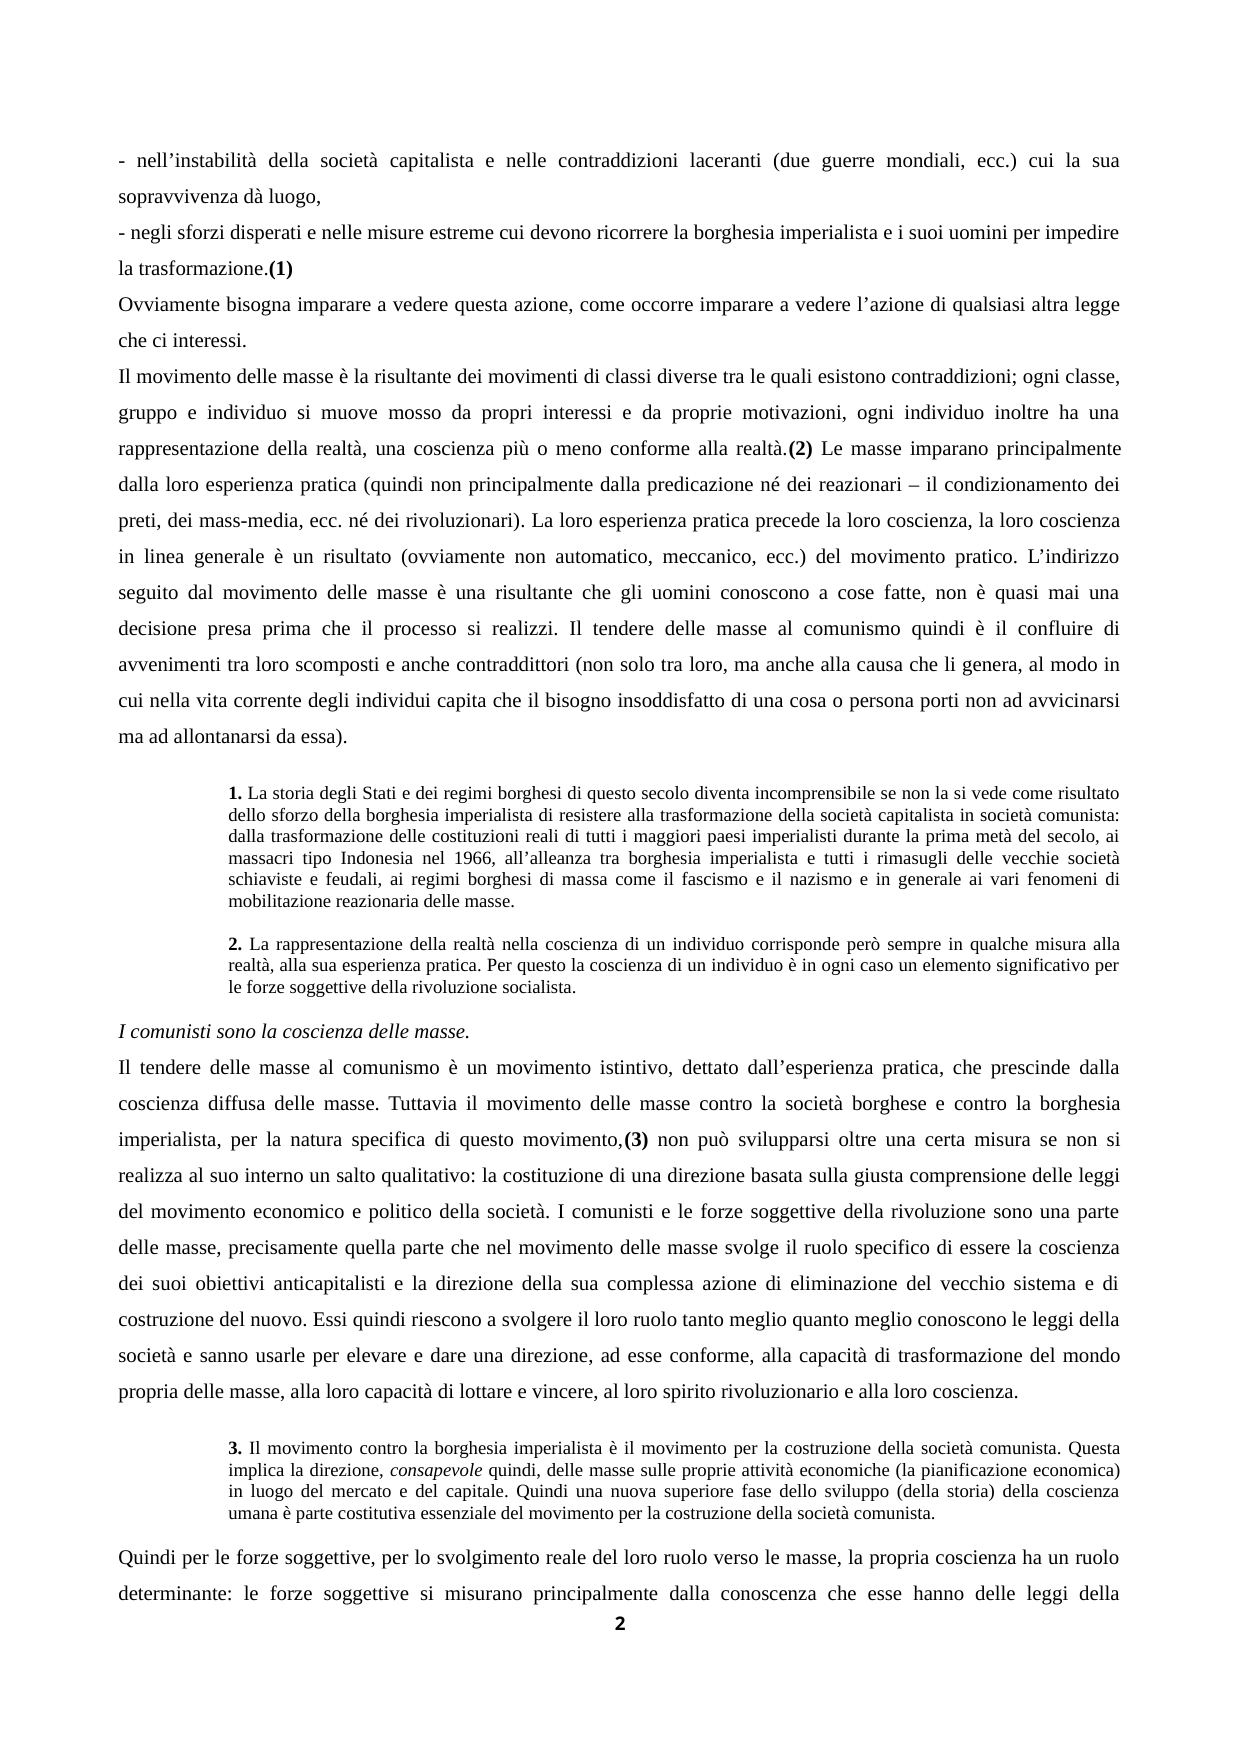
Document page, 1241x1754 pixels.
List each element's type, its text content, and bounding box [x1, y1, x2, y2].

text Ovviamente bisogna imparare a vedere questa azione, come occorre imparare a vedere l’azione di qualsiasi altra legge che ci interessi. [118, 292, 1122, 352]
text Quindi per le forze soggettive, per lo svolgimento reale del loro ruolo verso le masse, la propria coscienza ha un ruolo determinante: le forze soggettive si misurano principalmente dalla conoscenza che esse hanno delle leggi della [118, 1545, 1122, 1605]
text Il tendere delle masse al comunismo è un movimento istintivo, dettato dall’esperienza pratica, che prescinde dalla coscienza diffusa delle masse. Tuttavia il movimento delle masse contro la società borghese e contro la borghesia imperialista, per la natura specifica di questo movimento,(3) non può svilupparsi oltre una certa misura se non si realizza al suo interno un salto qualitativo: la costituzione di una direzione basata sulla giusta comprensione delle leggi del movimento economico e politico della società. I comunisti e le forze soggettive della rivoluzione sono una parte delle masse, precisamente quella parte che nel movimento delle masse svolge il ruolo specifico di essere la coscienza dei suoi obiettivi anticapitalisti e la direzione della sua complessa azione di eliminazione del vecchio sistema e di costruzione del nuovo. Essi quindi riescono a svolgere il loro ruolo tanto meglio quanto meglio conoscono le leggi della società e sanno usarle per elevare e dare una direzione, ad esse conforme, alla capacità di trasformazione del mondo propria delle masse, alla loro capacità di lottare e vincere, al loro spirito rivoluzionario e alla loro coscienza. [118, 1055, 1122, 1403]
text I comunisti sono la coscienza delle masse. [118, 1019, 1122, 1043]
text - nell’instabilità della società capitalista e nelle contraddizioni laceranti (due guerre mondiali, ecc.) cui la sua sopravvivenza dà luogo, [118, 148, 1122, 208]
text - negli sforzi disperati e nelle misure estreme cui devono ricorrere la borghesia imperialista e i suoi uomini per impedire la trasformazione.(1) [118, 220, 1122, 280]
text 1. La storia degli Stati e dei regimi borghesi di questo secolo diventa incomprensibile se non la si vede come risultato dello sforzo della borghesia imperialista di resistere alla trasformazione della società capitalista in società comunista: dalla trasformazione delle costituzioni reali di tutti i maggiori paesi imperialisti durante la prima metà del secolo, ai massacri tipo Indonesia nel 1966, all’alleanza tra borghesia imperialista e tutti i rimasugli delle vecchie società schiaviste e feudali, ai regimi borghesi di massa come il fascismo e il nazismo e in generale ai vari fenomeni di mobilitazione reazionaria delle masse. [228, 782, 1122, 911]
text 2. La rappresentazione della realtà nella coscienza di un individuo corrisponde però sempre in qualche misura alla realtà, alla sua esperienza pratica. Per questo la coscienza di un individuo è in ogni caso un elemento significativo per le forze soggettive della rivoluzione socialista. [228, 933, 1122, 997]
text Il movimento delle masse è la risultante dei movimenti di classi diverse tra le quali esistono contraddizioni; ogni classe, gruppo e individuo si muove mosso da propri interessi e da proprie motivazioni, ogni individuo inoltre ha una rappresentazione della realtà, una coscienza più o meno conforme alla realtà.(2) Le masse imparano principalmente dalla loro esperienza pratica (quindi non principalmente dalla predicazione né dei reazionari – il condizionamento dei preti, dei mass-media, ecc. né dei rivoluzionari). La loro esperienza pratica precede la loro coscienza, la loro coscienza in linea generale è un risultato (ovviamente non automatico, meccanico, ecc.) del movimento pratico. L’indirizzo seguito dal movimento delle masse è una risultante che gli uomini conoscono a cose fatte, non è quasi mai una decisione presa prima che il processo si realizzi. Il tendere delle masse al comunismo quindi è il confluire di avvenimenti tra loro scomposti e anche contraddittori (non solo tra loro, ma anche alla causa che li genera, al modo in cui nella vita corrente degli individui capita che il bisogno insoddisfatto di una cosa o persona porti non ad avvicinarsi ma ad allontanarsi da essa). [118, 364, 1122, 748]
text 3. Il movimento contro la borghesia imperialista è il movimento per la costruzione della società comunista. Questa implica la direzione, consapevole quindi, delle masse sulle proprie attività economiche (la pianificazione economica) in luogo del mercato e del capitale. Quindi una nuova superiore fase dello sviluppo (della storia) della coscienza umana è parte costitutiva essenziale del movimento per la costruzione della società comunista. [228, 1437, 1122, 1523]
